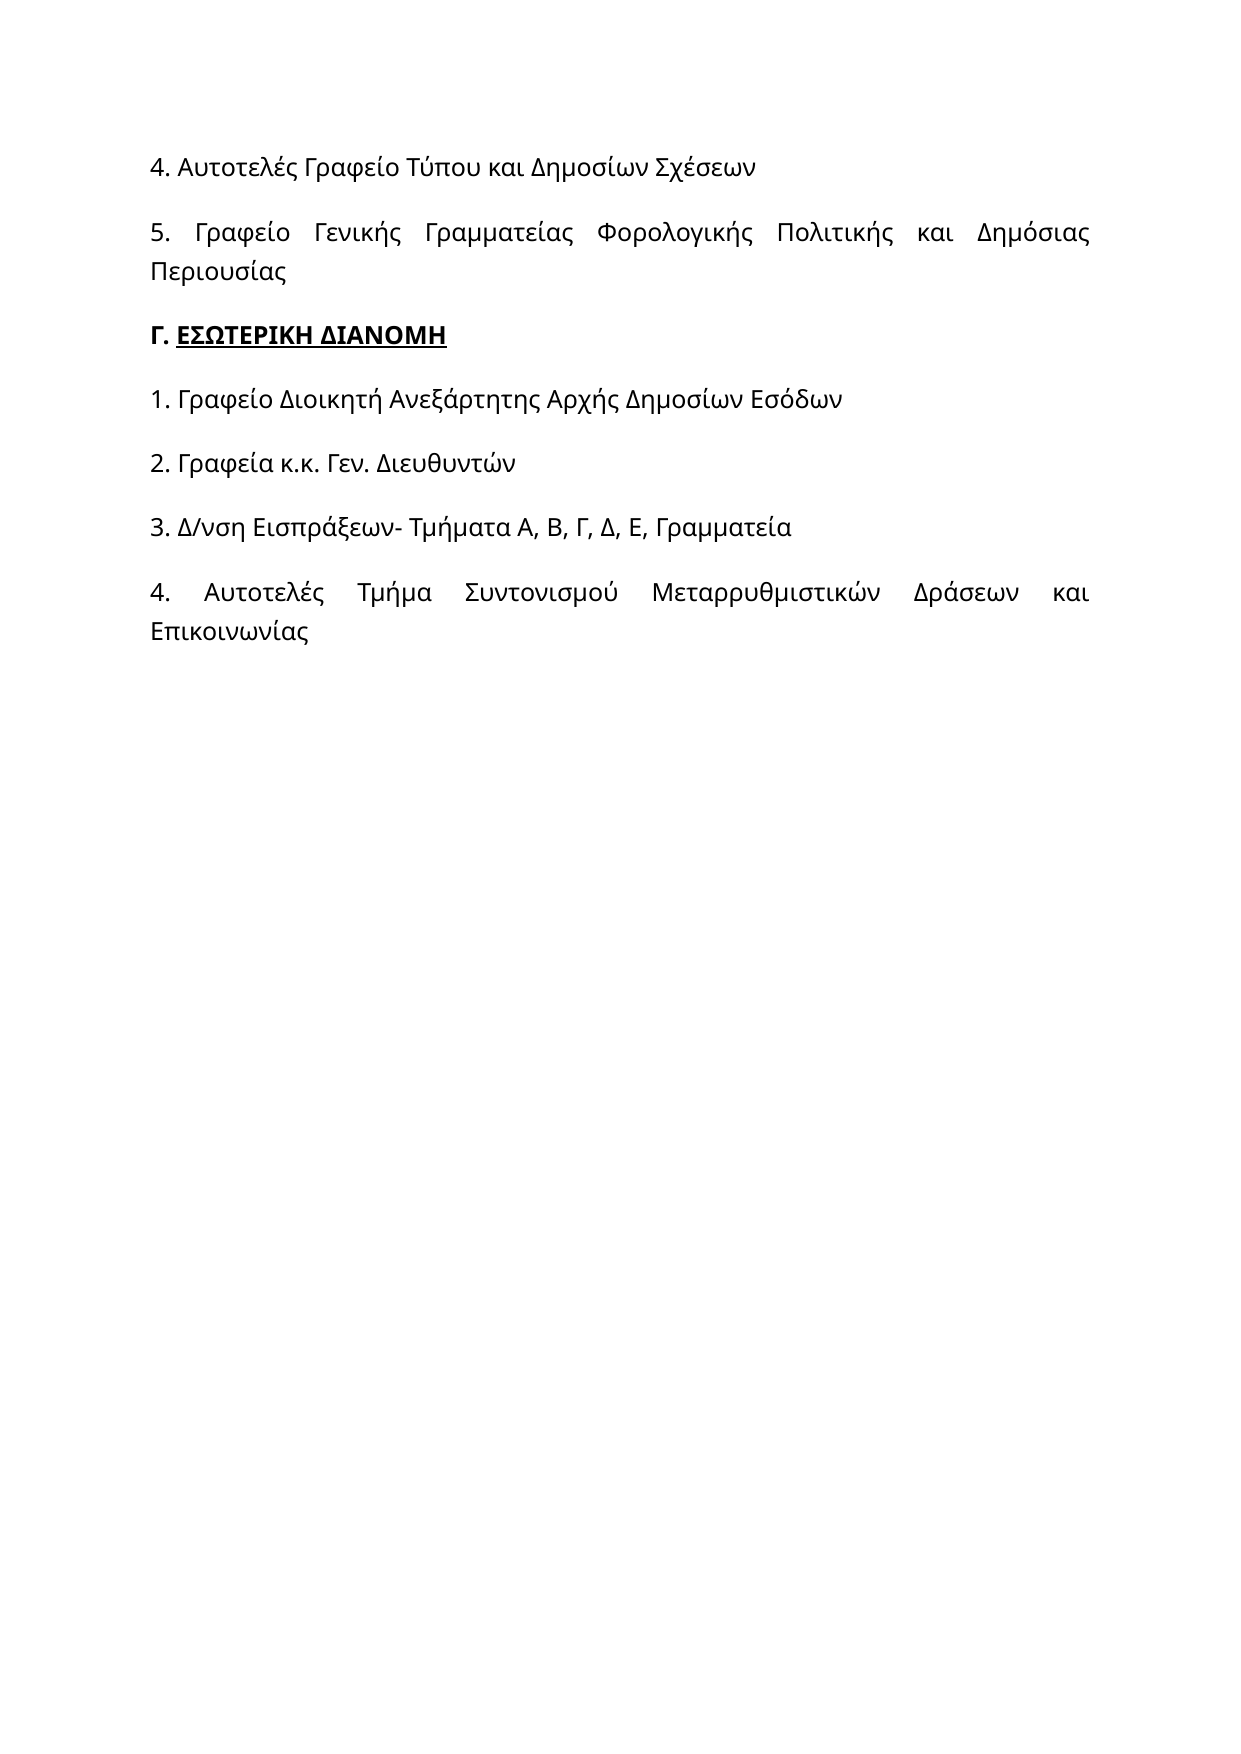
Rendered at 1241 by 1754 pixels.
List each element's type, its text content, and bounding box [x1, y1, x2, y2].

text 3. Δ/νση Εισπράξεων- Τμήματα Α, Β, Γ, Δ, Ε, Γραμματεία [150, 510, 1090, 544]
text 4. Αυτοτελές Γραφείο Τύπου και Δημοσίων Σχέσεων [150, 150, 1090, 184]
text 5. Γραφείο Γενικής Γραμματείας Φορολογικής Πολιτικής και Δημόσιας Περιουσίας [150, 214, 1090, 287]
text 2. Γραφεία κ.κ. Γεν. Διευθυντών [150, 446, 1090, 480]
text Γ. ΕΣΩΤΕΡΙΚΗ ΔΙΑΝΟΜΗ [150, 317, 1090, 352]
text 1. Γραφείο Διοικητή Ανεξάρτητης Αρχής Δημοσίων Εσόδων [150, 382, 1090, 416]
text 4. Αυτοτελές Τμήμα Συντονισμού Μεταρρυθμιστικών Δράσεων και Επικοινωνίας [150, 574, 1090, 647]
